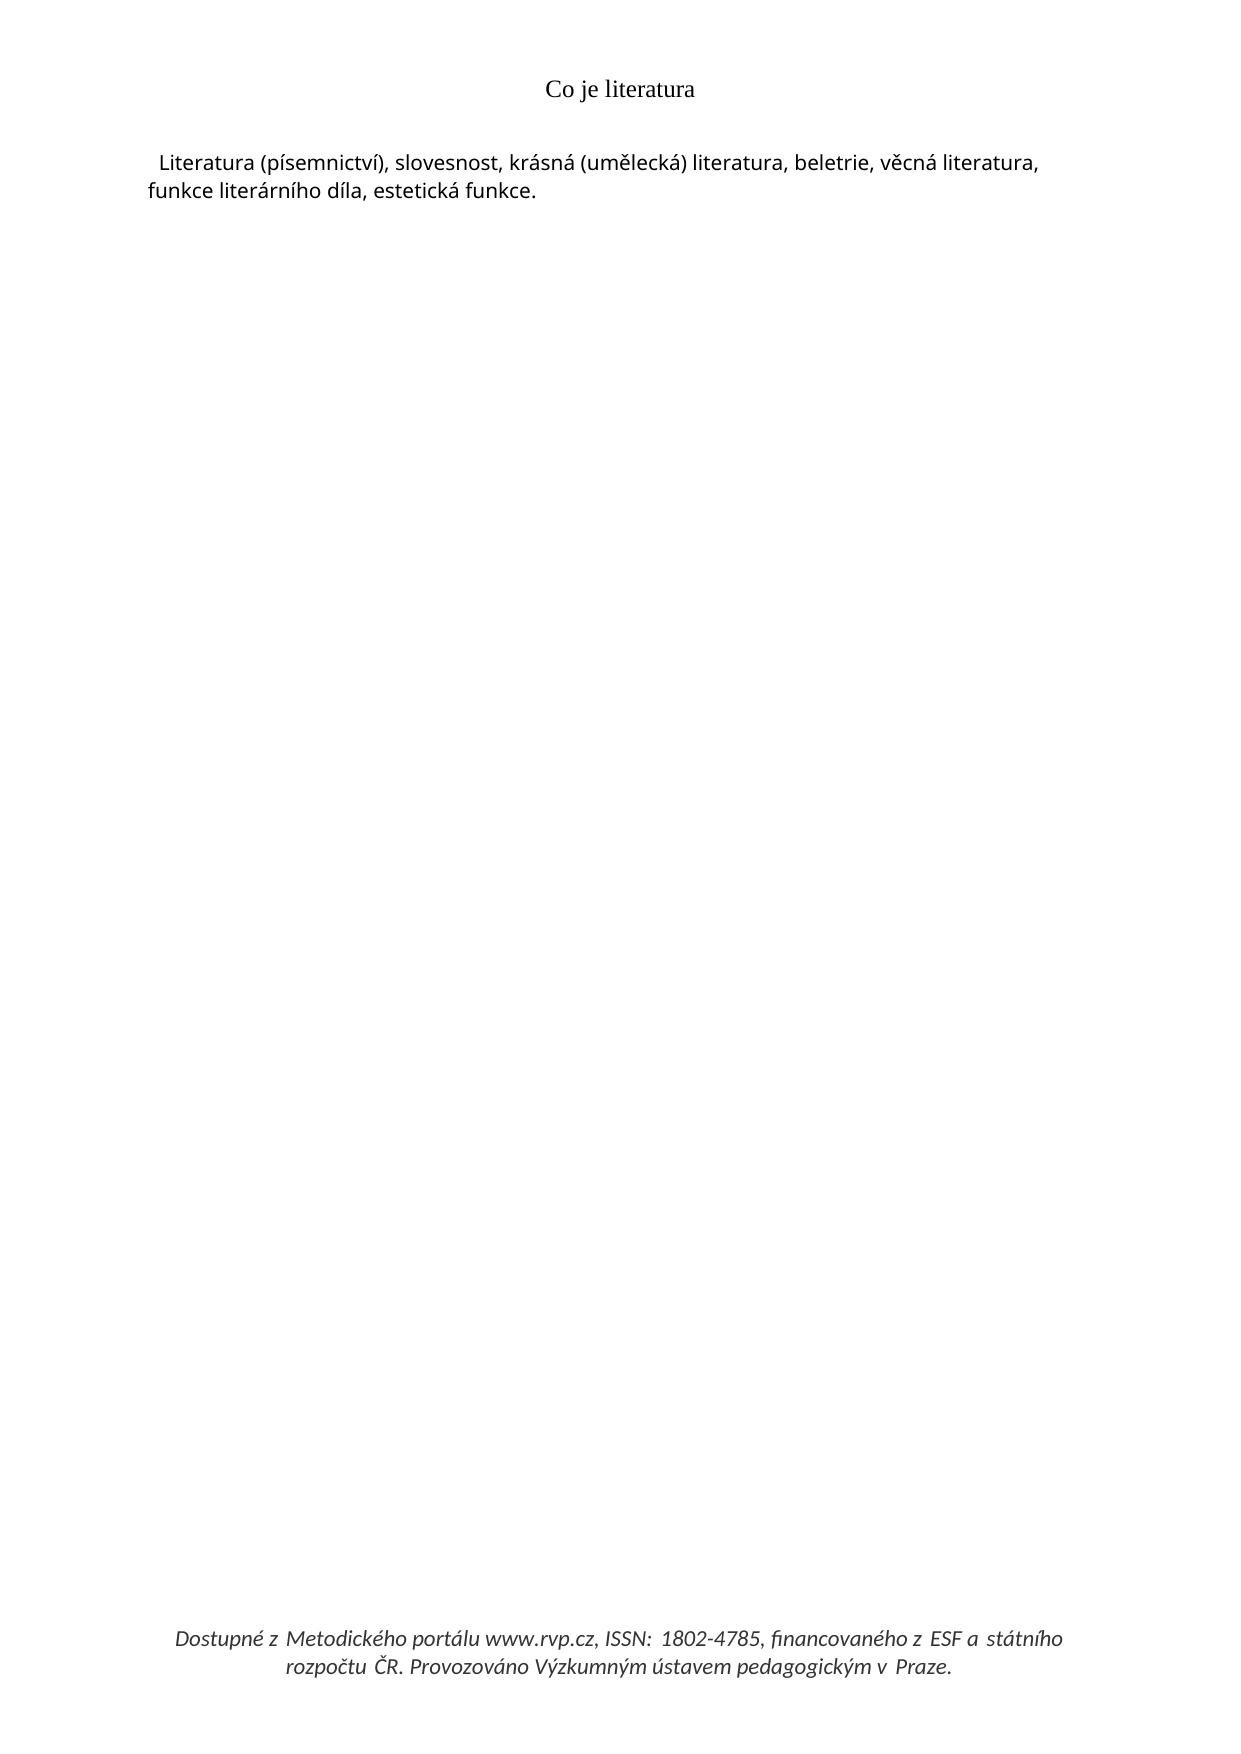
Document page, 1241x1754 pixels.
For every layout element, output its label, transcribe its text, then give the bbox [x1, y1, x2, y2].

text Literatura (písemnictví), slovesnost, krásná (umělecká) literatura, beletrie, věcná literatura, funkce literárního díla, estetická funkce. [148, 148, 1093, 204]
